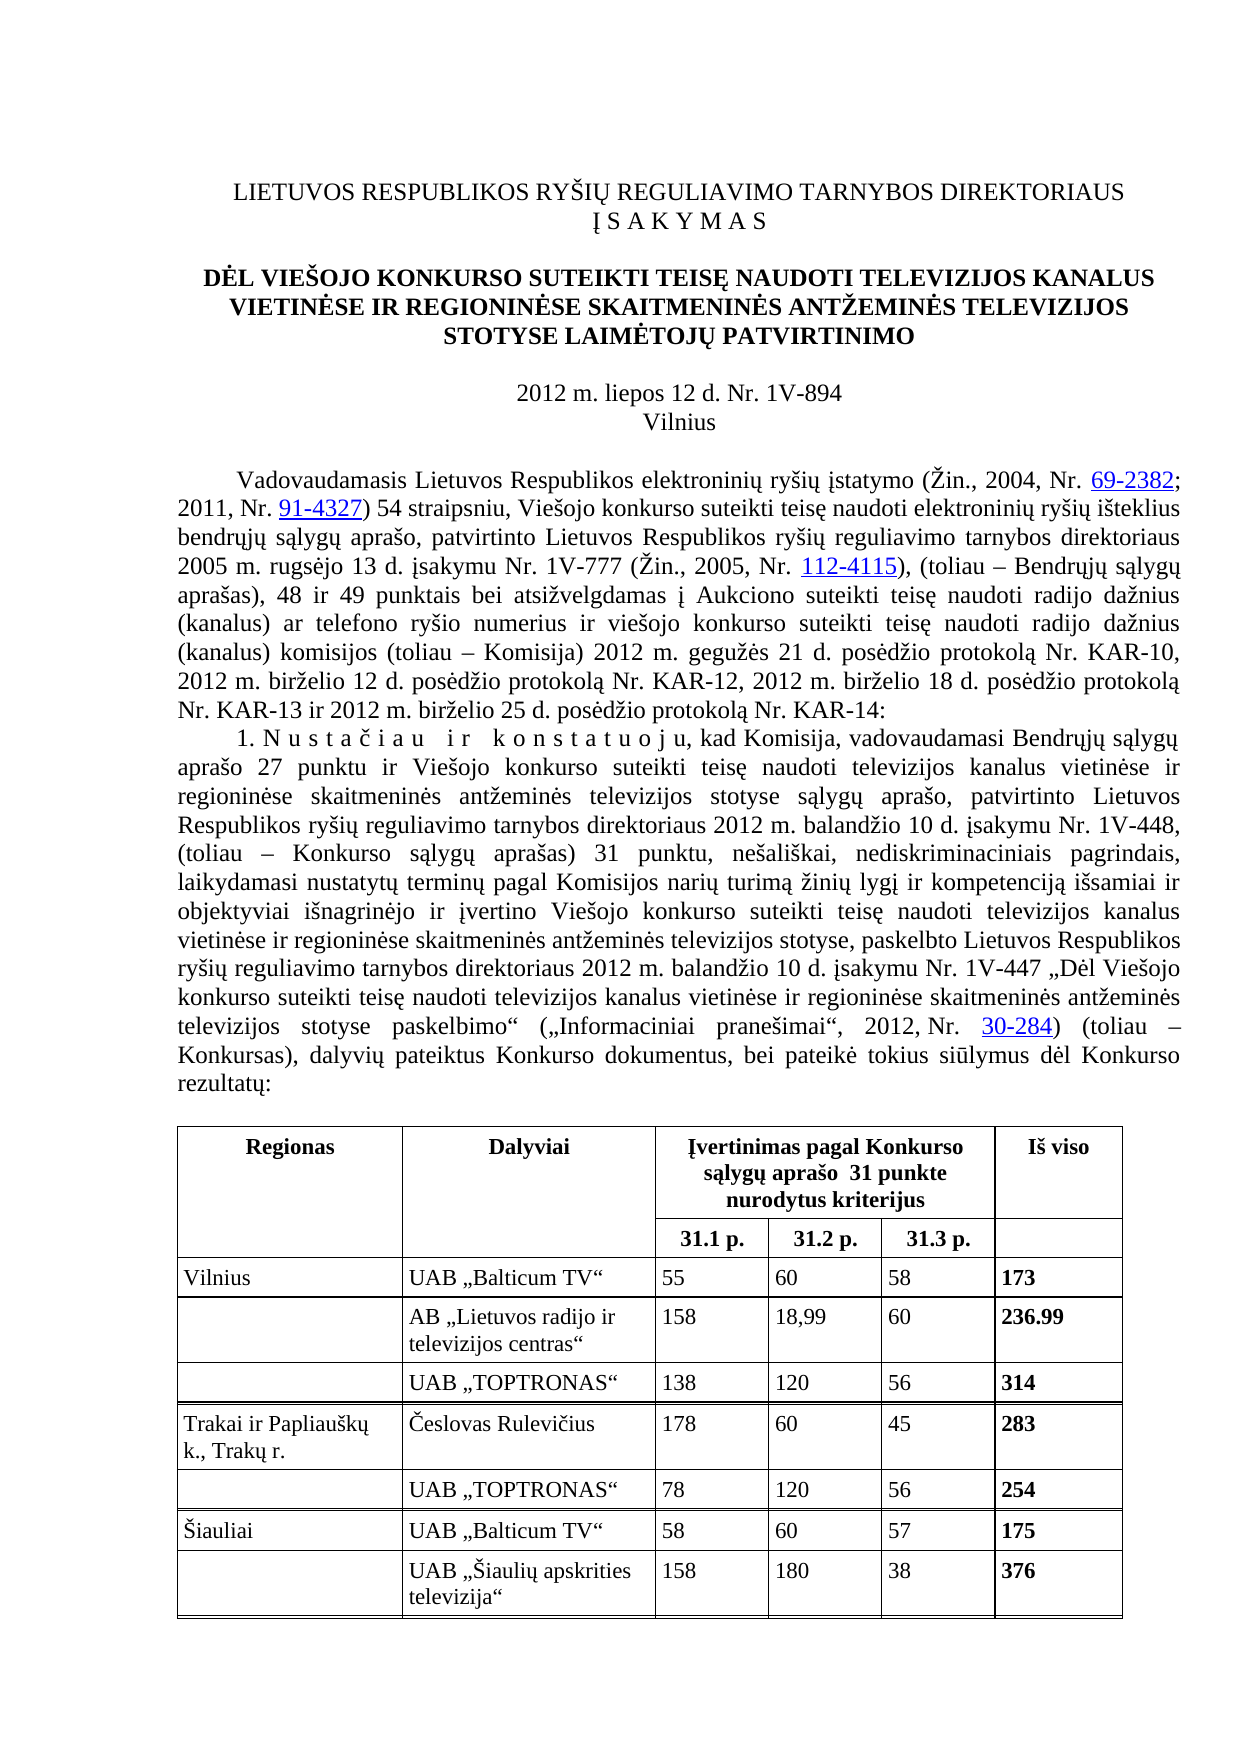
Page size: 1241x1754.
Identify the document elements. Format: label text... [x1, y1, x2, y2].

table_cell [178, 1551, 402, 1615]
text 1. N u s t a č i a u i r k o n s t a t u o j u, kad Komisija, vadovaudamasi Bendrųjų sąlygų aprašo 27 punktu ir Viešojo konkurso suteikti teisę naudoti televizijos kanalus vietinėse ir regioninėse skaitmeninės antžeminės televizijos stotyse sąlygų aprašo, patvirtinto Lietuvos Respublikos ryšių reguliavimo tarnybos direktoriaus 2012 m. balandžio 10 d. įsakymu Nr. 1V-448, (toliau – Konkurso sąlygų aprašas) 31 punktu, nešališkai, nediskriminaciniais pagrindais, laikydamasi nustatytų terminų pagal Komisijos narių turimą žinių lygį ir kompetenciją išsamiai ir objektyviai išnagrinėjo ir įvertino Viešojo konkurso suteikti teisę naudoti televizijos kanalus vietinėse ir regioninėse skaitmeninės antžeminės televizijos stotyse, paskelbto Lietuvos Respublikos ryšių reguliavimo tarnybos direktoriaus 2012 m. balandžio 10 d. įsakymu Nr. 1V-447 „Dėl Viešojo konkurso suteikti teisę naudoti televizijos kanalus vietinėse ir regioninėse skaitmeninės antžeminės televizijos stotyse paskelbimo“ („Informaciniai pranešimai“, 2012, Nr. 30-284) (toliau – Konkursas), dalyvių pateiktus Konkurso dokumentus, bei pateikė tokius siūlymus dėl Konkurso rezultatų: [177, 723, 1181, 1097]
table_cell [178, 1363, 402, 1401]
table_header Iš viso [996, 1127, 1122, 1218]
table_cell UAB „Šiaulių apskrities televizija“ [403, 1551, 655, 1615]
table_cell 158 [656, 1551, 768, 1615]
table_cell [178, 1298, 402, 1362]
table_cell 31.2 p. [769, 1219, 881, 1257]
table_cell 56 [882, 1470, 994, 1508]
table_cell 55 [656, 1258, 768, 1296]
table_cell Šiauliai [178, 1511, 402, 1550]
table_cell 60 [769, 1511, 881, 1550]
table_cell UAB „TOPTRONAS“ [403, 1470, 655, 1508]
table_cell UAB „Balticum TV“ [403, 1258, 655, 1296]
table_cell 45 [882, 1405, 994, 1469]
table_cell Česlovas Rulevičius [403, 1405, 655, 1469]
table_cell [178, 1470, 402, 1508]
table_cell 38 [882, 1551, 994, 1615]
table_cell 158 [656, 1298, 768, 1362]
text Į S A K Y M A S [177, 206, 1181, 235]
table_cell 60 [769, 1405, 881, 1469]
table_cell 120 [769, 1470, 881, 1508]
table_cell 31.1 p. [656, 1219, 768, 1257]
text Vilnius [177, 407, 1181, 436]
text 2012 m. liepos 12 d. Nr. 1V-894 [177, 378, 1181, 407]
table_cell 175 [996, 1511, 1122, 1550]
table_cell 58 [656, 1511, 768, 1550]
table_cell [996, 1219, 1122, 1257]
text LIETUVOS RESPUBLIKOS RYŠIŲ REGULIAVIMO TARNYBOS DIREKTORIAUS [177, 177, 1181, 206]
table_cell 236.99 [996, 1298, 1122, 1362]
table_cell AB „Lietuvos radijo ir televizijos centras“ [403, 1298, 655, 1362]
table_cell 56 [882, 1363, 994, 1401]
table_cell 58 [882, 1258, 994, 1296]
text DĖL VIEŠOJO KONKURSO SUTEIKTI TEISĘ NAUDOTI TELEVIZIJOS KANALUS VIETINĖSE IR REGIONINĖSE SKAITMENINĖS ANTŽEMINĖS TELEVIZIJOS STOTYSE LAIMĖTOJŲ PATVIRTINIMO [177, 263, 1181, 350]
table_header Įvertinimas pagal Konkurso sąlygų aprašo 31 punkte nurodytus kriterijus [656, 1127, 994, 1218]
table_cell Vilnius [178, 1258, 402, 1296]
table_cell 173 [996, 1258, 1122, 1296]
table_header Regionas [178, 1127, 402, 1257]
table_cell 178 [656, 1405, 768, 1469]
table_cell 254 [996, 1470, 1122, 1508]
table_cell 60 [769, 1258, 881, 1296]
table_cell UAB „TOPTRONAS“ [403, 1363, 655, 1401]
table_cell Trakai ir Papliauškų k., Trakų r. [178, 1405, 402, 1469]
table_cell 138 [656, 1363, 768, 1401]
text Vadovaudamasis Lietuvos Respublikos elektroninių ryšių įstatymo (Žin., 2004, Nr. 69-2382; 2011, Nr. 91-4327) 54 straipsniu, Viešojo konkurso suteikti teisę naudoti elektroninių ryšių išteklius bendrųjų sąlygų aprašo, patvirtinto Lietuvos Respublikos ryšių reguliavimo tarnybos direktoriaus 2005 m. rugsėjo 13 d. įsakymu Nr. 1V-777 (Žin., 2005, Nr. 112-4115), (toliau – Bendrųjų sąlygų aprašas), 48 ir 49 punktais bei atsižvelgdamas į Aukciono suteikti teisę naudoti radijo dažnius (kanalus) ar telefono ryšio numerius ir viešojo konkurso suteikti teisę naudoti radijo dažnius (kanalus) komisijos (toliau – Komisija) 2012 m. gegužės 21 d. posėdžio protokolą Nr. KAR-10, 2012 m. birželio 12 d. posėdžio protokolą Nr. KAR-12, 2012 m. birželio 18 d. posėdžio protokolą Nr. KAR-13 ir 2012 m. birželio 25 d. posėdžio protokolą Nr. KAR-14: [177, 465, 1181, 723]
table_cell 18,99 [769, 1298, 881, 1362]
table_cell 60 [882, 1298, 994, 1362]
table_cell 314 [996, 1363, 1122, 1401]
table_cell 180 [769, 1551, 881, 1615]
table_cell 120 [769, 1363, 881, 1401]
table_cell 31.3 p. [882, 1219, 994, 1257]
table_cell 57 [882, 1511, 994, 1550]
table_cell UAB „Balticum TV“ [403, 1511, 655, 1550]
table_header Dalyviai [403, 1127, 655, 1257]
table_cell 78 [656, 1470, 768, 1508]
table_cell 283 [996, 1405, 1122, 1469]
table_cell 376 [996, 1551, 1122, 1615]
